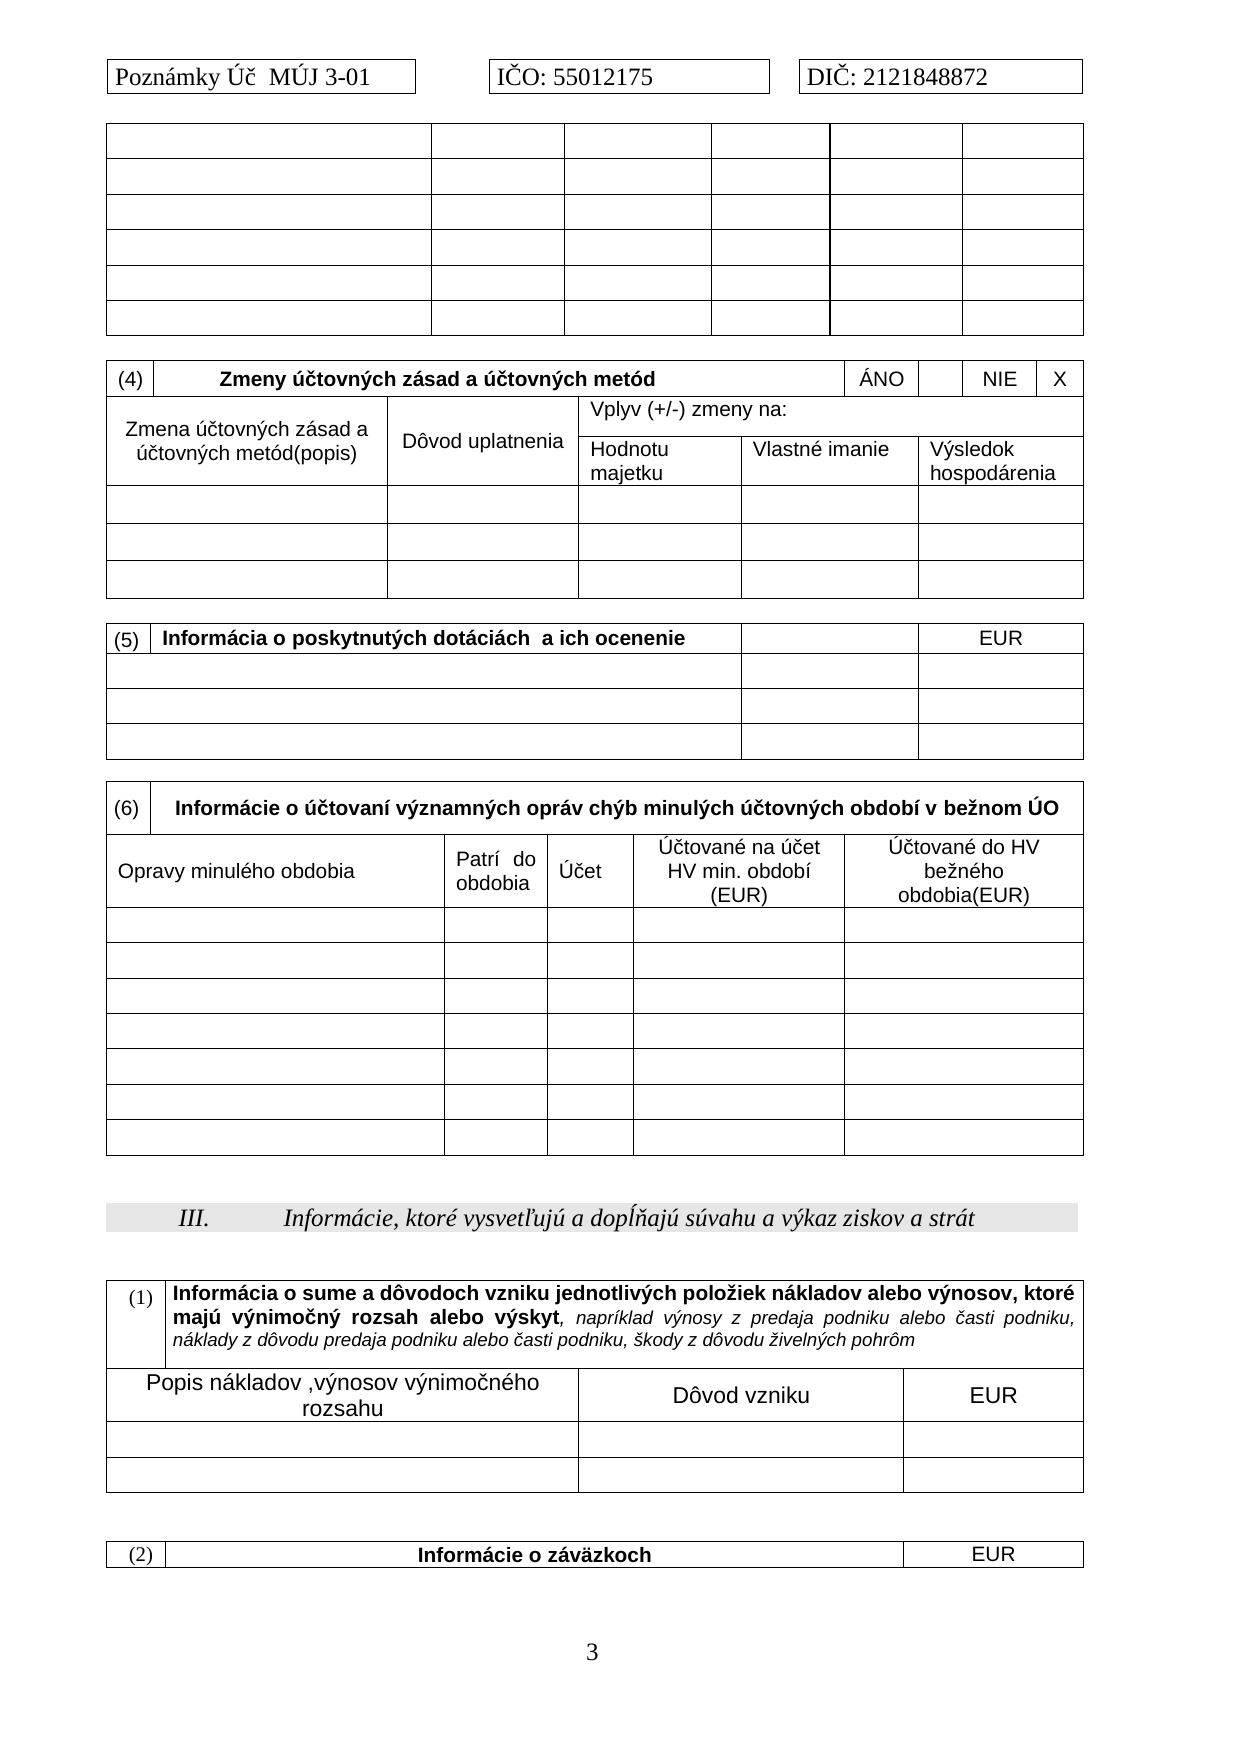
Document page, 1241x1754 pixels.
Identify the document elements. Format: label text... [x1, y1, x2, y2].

table_cell [548, 979, 633, 1013]
table_header [742, 624, 918, 652]
table_cell [565, 124, 711, 158]
table_cell [845, 943, 1083, 977]
table_cell [445, 1120, 547, 1154]
table_cell [107, 230, 431, 264]
table_cell Účtované na účet HV min. období (EUR) [634, 835, 844, 907]
table_cell [432, 266, 564, 300]
table_cell [919, 654, 1083, 688]
table_header ÁNO [845, 361, 918, 396]
table_header EUR [919, 624, 1083, 652]
table_cell [107, 195, 431, 229]
table_cell [831, 266, 962, 300]
table_cell [107, 724, 741, 759]
table_cell [445, 1085, 547, 1119]
table_cell [107, 561, 387, 598]
table_cell [919, 486, 1083, 523]
table_cell [548, 943, 633, 977]
table_header [107, 624, 150, 652]
table_cell [565, 301, 711, 335]
table_cell [963, 266, 1083, 300]
table_header Informácia o sume a dôvodoch vzniku jednotlivých položiek nákladov alebo výnosov, ktoré majú výnimočný rozsah alebo výskyt, napríklad výnosy z predaja podniku alebo časti podniku, náklady z dôvodu predaja podniku alebo časti podniku, škody z dôvodu živelných pohrôm [166, 1281, 1083, 1367]
table_cell [634, 1085, 844, 1119]
table_cell Dôvod uplatnenia [388, 397, 578, 485]
table_cell [919, 724, 1083, 759]
table_cell [845, 908, 1083, 942]
table_cell [388, 486, 578, 523]
table_cell [845, 1085, 1083, 1119]
table_cell Zmena účtovných zásad a účtovných metód(popis) [107, 397, 387, 485]
table_cell [432, 301, 564, 335]
table_cell [388, 524, 578, 560]
table_cell [548, 908, 633, 942]
table_cell [107, 908, 444, 942]
table_cell Popis nákladov ,výnosov výnimočného rozsahu [107, 1369, 578, 1421]
table_cell Patrí do obdobia [445, 835, 547, 907]
table_cell [107, 1120, 444, 1154]
table_header [107, 1281, 165, 1367]
table_cell [831, 195, 962, 229]
table_cell [634, 1014, 844, 1048]
table_cell [107, 689, 741, 723]
table_cell [432, 124, 564, 158]
table_header Zmeny účtovných zásad a účtovných metód [154, 361, 844, 396]
table_cell [712, 230, 829, 264]
table_cell [107, 943, 444, 977]
table_cell [432, 230, 564, 264]
table_cell [712, 159, 829, 194]
table_cell [548, 1049, 633, 1084]
table_cell [845, 1014, 1083, 1048]
table_cell [845, 1049, 1083, 1084]
table_cell [107, 654, 741, 688]
table_cell [634, 943, 844, 977]
table_cell [107, 266, 431, 300]
table_header Informácia o poskytnutých dotáciách a ich ocenenie [151, 624, 741, 652]
table_cell [107, 301, 431, 335]
table_cell [845, 1120, 1083, 1154]
table_cell [963, 124, 1083, 158]
table_cell [107, 1458, 578, 1492]
table_cell [634, 979, 844, 1013]
table_header [107, 1542, 165, 1567]
table_cell [919, 561, 1083, 598]
table_cell [548, 1120, 633, 1154]
table_cell [432, 195, 564, 229]
table_cell [634, 908, 844, 942]
table_cell [565, 159, 711, 194]
table_cell [107, 486, 387, 523]
table_cell Vlastné imanie [742, 437, 918, 485]
table_cell [742, 724, 918, 759]
table_cell [565, 266, 711, 300]
table_cell [445, 1014, 547, 1048]
table_cell [107, 159, 431, 194]
table_cell [742, 689, 918, 723]
table_cell [107, 979, 444, 1013]
table_cell [579, 486, 741, 523]
table_cell [831, 159, 962, 194]
table_cell [445, 979, 547, 1013]
table_cell [712, 266, 829, 300]
table_cell [963, 301, 1083, 335]
table_cell Účtované do HV bežného obdobia(EUR) [845, 835, 1083, 907]
table_cell [445, 943, 547, 977]
table_cell [963, 230, 1083, 264]
table_header EUR [904, 1542, 1083, 1567]
table_header NIE [963, 361, 1036, 396]
table_cell [963, 159, 1083, 194]
table_cell [712, 195, 829, 229]
table_cell [445, 1049, 547, 1084]
table_cell [579, 1422, 903, 1457]
table_cell [742, 486, 918, 523]
table_cell Výsledok hospodárenia [919, 437, 1083, 485]
table_cell [107, 1014, 444, 1048]
table_cell [548, 1014, 633, 1048]
table_cell [742, 654, 918, 688]
table_cell [548, 1085, 633, 1119]
table_cell [579, 561, 741, 598]
table_cell [107, 1085, 444, 1119]
table_cell [919, 689, 1083, 723]
table_header X [1037, 361, 1083, 396]
table_cell [712, 124, 829, 158]
table_cell [107, 124, 431, 158]
table_cell [579, 1458, 903, 1492]
table_cell [963, 195, 1083, 229]
table_cell [831, 124, 962, 158]
table_cell [634, 1120, 844, 1154]
table_cell Účet [548, 835, 633, 907]
table_cell [831, 301, 962, 335]
table_cell [742, 524, 918, 560]
table_cell [742, 561, 918, 598]
table_cell [388, 561, 578, 598]
table_cell [831, 230, 962, 264]
table_cell Dôvod vzniku [579, 1369, 903, 1421]
table_cell [107, 524, 387, 560]
table_cell [845, 979, 1083, 1013]
table_cell [904, 1422, 1083, 1457]
table_cell [107, 1049, 444, 1084]
table_header Informácie o záväzkoch [166, 1542, 903, 1567]
table_cell [634, 1049, 844, 1084]
table_cell [712, 301, 829, 335]
table_header [919, 361, 962, 396]
list Informácie, ktoré vysvetľujú a dopĺňajú súvahu a výkaz ziskov a strát [106, 1203, 1078, 1232]
table_header [107, 361, 153, 396]
table_cell [904, 1458, 1083, 1492]
table_cell Hodnotu majetku [579, 437, 741, 485]
table_cell [919, 524, 1083, 560]
table_cell Vplyv (+/-) zmeny na: [579, 397, 1083, 436]
table_cell [565, 230, 711, 264]
table_cell EUR [904, 1369, 1083, 1421]
table_header [107, 782, 150, 834]
table_cell [565, 195, 711, 229]
table_cell [445, 908, 547, 942]
table_cell [107, 1422, 578, 1457]
table_header Informácie o účtovaní významných opráv chýb minulých účtovných období v bežnom ÚO [151, 782, 1083, 834]
table_cell Opravy minulého obdobia [107, 835, 444, 907]
table_cell [432, 159, 564, 194]
table_cell [579, 524, 741, 560]
